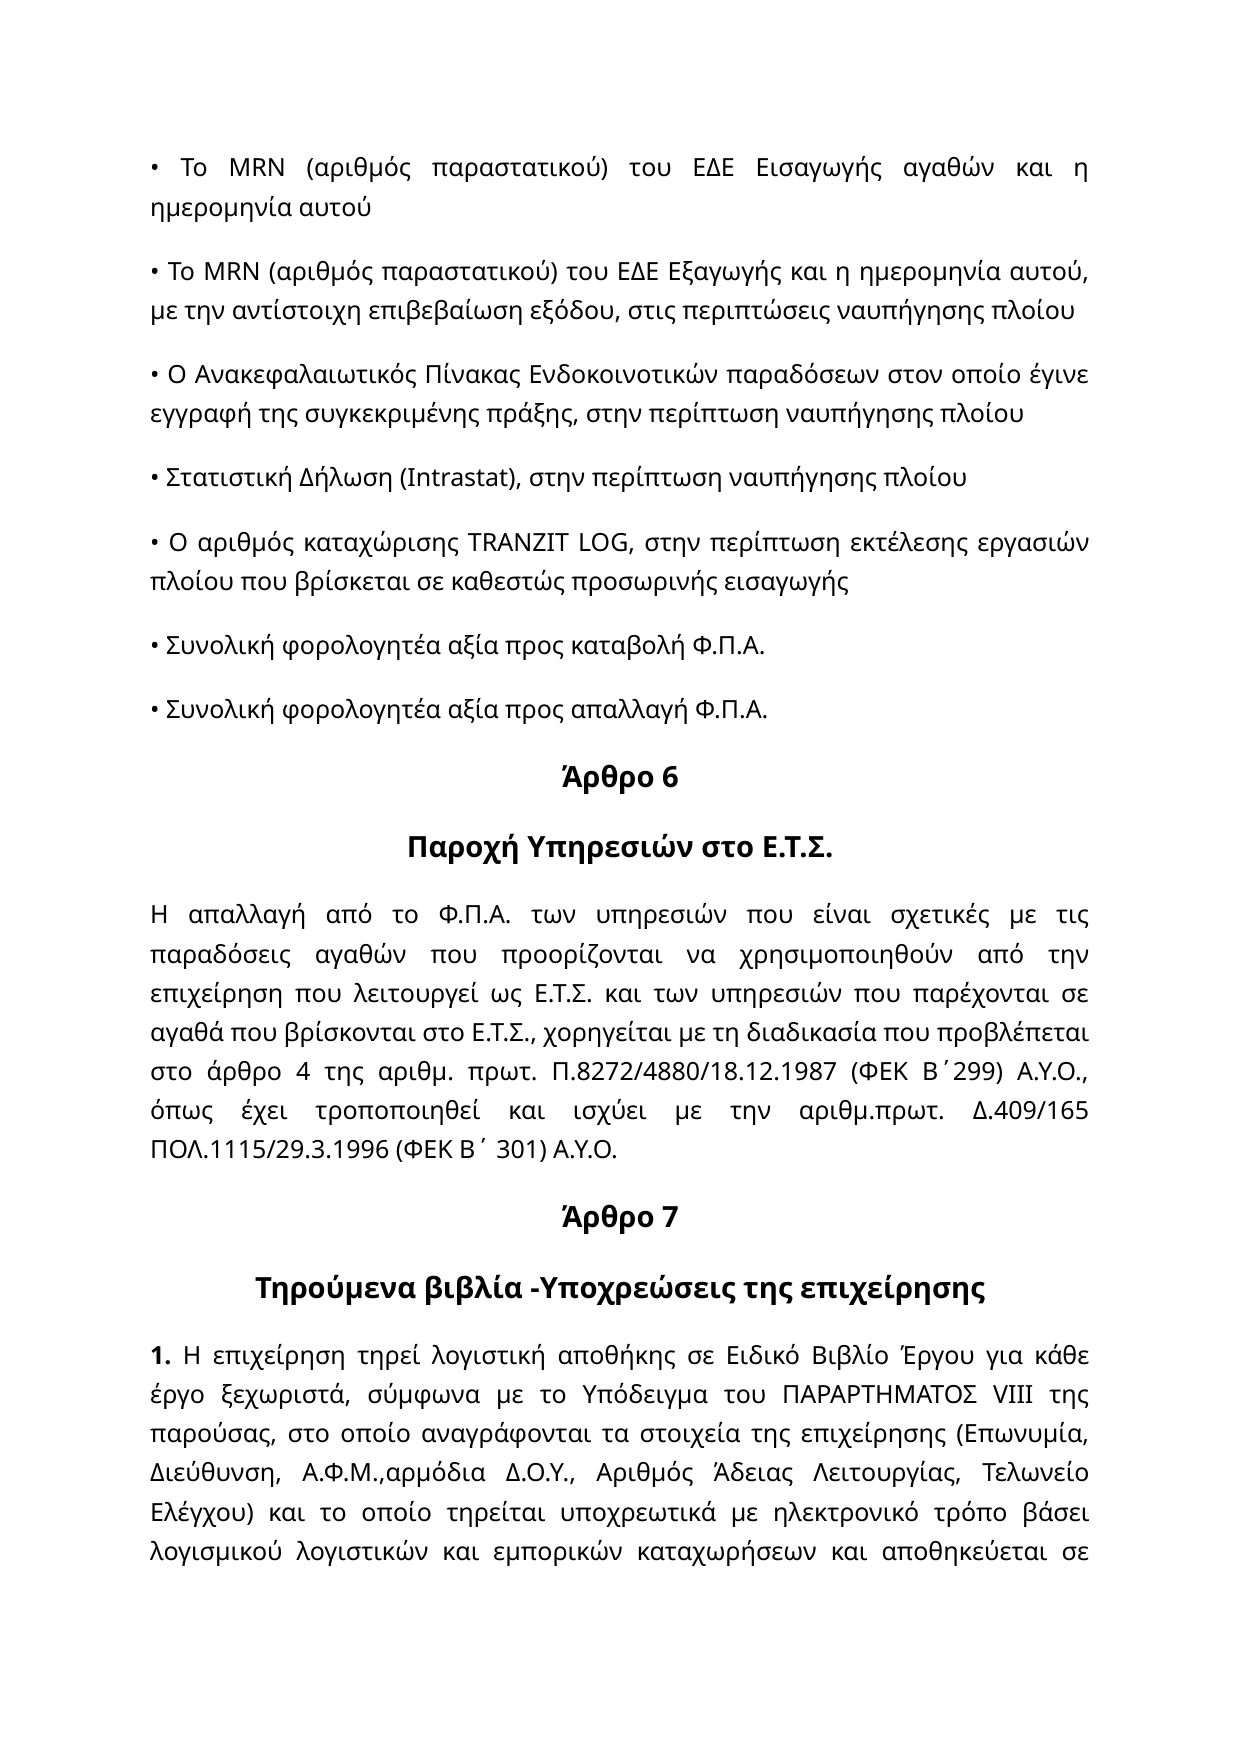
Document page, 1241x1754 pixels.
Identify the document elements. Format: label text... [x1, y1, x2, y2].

subtitle Παροχή Υπηρεσιών στο Ε.Τ.Σ. [150, 826, 1090, 866]
text Η απαλλαγή από το Φ.Π.Α. των υπηρεσιών που είναι σχετικές με τις παραδόσεις αγαθών που προορίζονται να χρησιμοποιηθούν από την επιχείρηση που λειτουργεί ως Ε.Τ.Σ. και των υπηρεσιών που παρέχονται σε αγαθά που βρίσκονται στο Ε.Τ.Σ., χορηγείται με τη διαδικασία που προβλέπεται στο άρθρο 4 της αριθμ. πρωτ. Π.8272/4880/18.12.1987 (ΦΕΚ Β΄299) Α.Υ.Ο., όπως έχει τροποποιηθεί και ισχύει με την αριθμ.πρωτ. Δ.409/165 ΠΟΛ.1115/29.3.1996 (ΦΕΚ Β΄ 301) Α.Υ.Ο. [150, 897, 1090, 1166]
text • Ο αριθμός καταχώρισης TRANZIT LOG, στην περίπτωση εκτέλεσης εργασιών πλοίου που βρίσκεται σε καθεστώς προσωρινής εισαγωγής [150, 524, 1090, 597]
text • To MRN (αριθμός παραστατικού) του ΕΔΕ Εξαγωγής και η ημερομηνία αυτού, με την αντίστοιχη επιβεβαίωση εξόδου, στις περιπτώσεις ναυπήγησης πλοίου [150, 253, 1090, 327]
text • Συνολική φορολογητέα αξία προς καταβολή Φ.Π.Α. [150, 627, 1090, 662]
text • Στατιστική Δήλωση (Intrastat), στην περίπτωση ναυπήγησης πλοίου [150, 460, 1090, 494]
text • Ο Ανακεφαλαιωτικός Πίνακας Ενδοκοινοτικών παραδόσεων στον οποίο έγινε εγγραφή της συγκεκριμένης πράξης, στην περίπτωση ναυπήγησης πλοίου [150, 357, 1090, 430]
subtitle Τηρούμενα βιβλία -Υποχρεώσεις της επιχείρησης [150, 1267, 1090, 1307]
subtitle Άρθρο 7 [150, 1196, 1090, 1236]
subtitle Άρθρο 6 [150, 756, 1090, 796]
text • Συνολική φορολογητέα αξία προς απαλλαγή Φ.Π.Α. [150, 692, 1090, 726]
text • To MRN (αριθμός παραστατικού) του ΕΔΕ Εισαγωγής αγαθών και η ημερομηνία αυτού [150, 150, 1090, 223]
text 1. Η επιχείρηση τηρεί λογιστική αποθήκης σε Ειδικό Βιβλίο Έργου για κάθε έργο ξεχωριστά, σύμφωνα με το Υπόδειγμα του ΠΑΡΑΡΤΗΜΑΤΟΣ VIII της παρούσας, στο οποίο αναγράφονται τα στοιχεία της επιχείρησης (Επωνυμία, Διεύθυνση, Α.Φ.Μ.,αρμόδια Δ.Ο.Υ., Αριθμός Άδειας Λειτουργίας, Τελωνείο Ελέγχου) και το οποίο τηρείται υποχρεωτικά με ηλεκτρονικό τρόπο βάσει λογισμικού λογιστικών και εμπορικών καταχωρήσεων και αποθηκεύεται σε [150, 1337, 1090, 1567]
